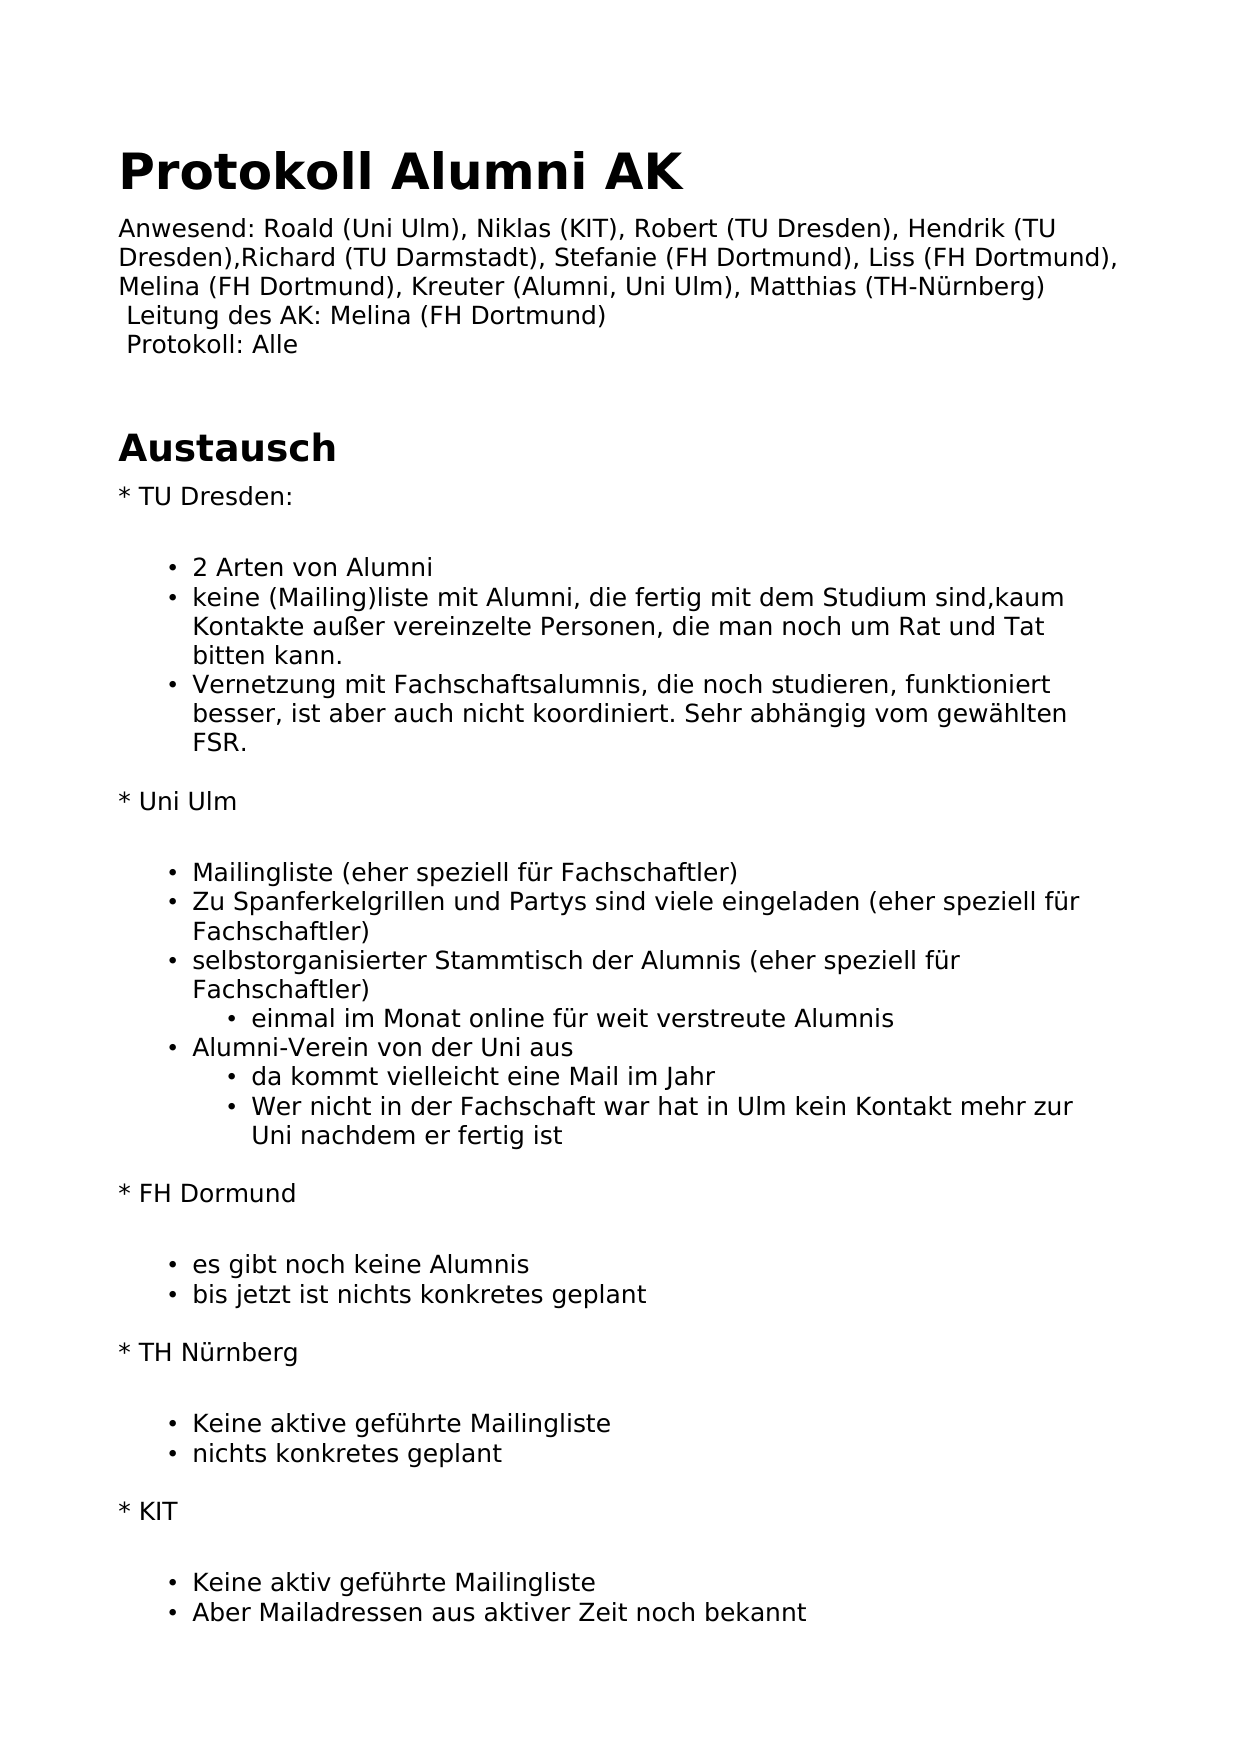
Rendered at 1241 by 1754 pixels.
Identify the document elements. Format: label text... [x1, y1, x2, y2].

text * TH Nürnberg [118, 1338, 1122, 1368]
subtitle Austausch [118, 426, 1122, 470]
list 2 Arten von Alumni [177, 554, 1122, 583]
text Anwesend: Roald (Uni Ulm), Niklas (KIT), Robert (TU Dresden), Hendrik (TU Dresden),Richard (TU Darmstadt), Stefanie (FH Dortmund), Liss (FH Dortmund), Melina (FH Dortmund), Kreuter (Alumni, Uni Ulm), Matthias (TH-Nürnberg) Leitung des AK: Melina (FH Dortmund) Protokoll: Alle [118, 214, 1122, 389]
list Keine aktive geführte Mailingliste [177, 1410, 1122, 1439]
list Aber Mailadressen aus aktiver Zeit noch bekannt [177, 1598, 1122, 1627]
list nichts konkretes geplant [177, 1439, 1122, 1468]
text * FH Dormund [118, 1179, 1122, 1209]
list da kommt vielleicht eine Mail im Jahr [236, 1063, 1122, 1092]
list bis jetzt ist nichts konkretes geplant [177, 1280, 1122, 1309]
list Vernetzung mit Fachschaftsalumnis, die noch studieren, funktioniert besser, ist aber auch nicht koordiniert. Sehr abhängig vom gewählten FSR. [177, 670, 1122, 758]
list Alumni-Verein von der Uni aus [177, 1033, 1122, 1063]
text * Uni Ulm [118, 787, 1122, 816]
list keine (Mailing)liste mit Alumni, die fertig mit dem Studium sind,kaum Kontakte außer vereinzelte Personen, die man noch um Rat und Tat bitten kann. [177, 583, 1122, 670]
list es gibt noch keine Alumnis [177, 1251, 1122, 1280]
list Keine aktiv geführte Mailingliste [177, 1569, 1122, 1598]
list Wer nicht in der Fachschaft war hat in Ulm kein Kontakt mehr zur Uni nachdem er fertig ist [236, 1092, 1122, 1150]
text * KIT [118, 1497, 1122, 1527]
text * TU Dresden: [118, 482, 1122, 512]
list selbstorganisierter Stammtisch der Alumnis (eher speziell für Fachschaftler) [177, 946, 1122, 1004]
list Mailingliste (eher speziell für Fachschaftler) [177, 858, 1122, 888]
list einmal im Monat online für weit verstreute Alumnis [236, 1004, 1122, 1033]
list Zu Spanferkelgrillen und Partys sind viele eingeladen (eher speziell für Fachschaftler) [177, 888, 1122, 946]
subtitle Protokoll Alumni AK [118, 143, 1122, 201]
